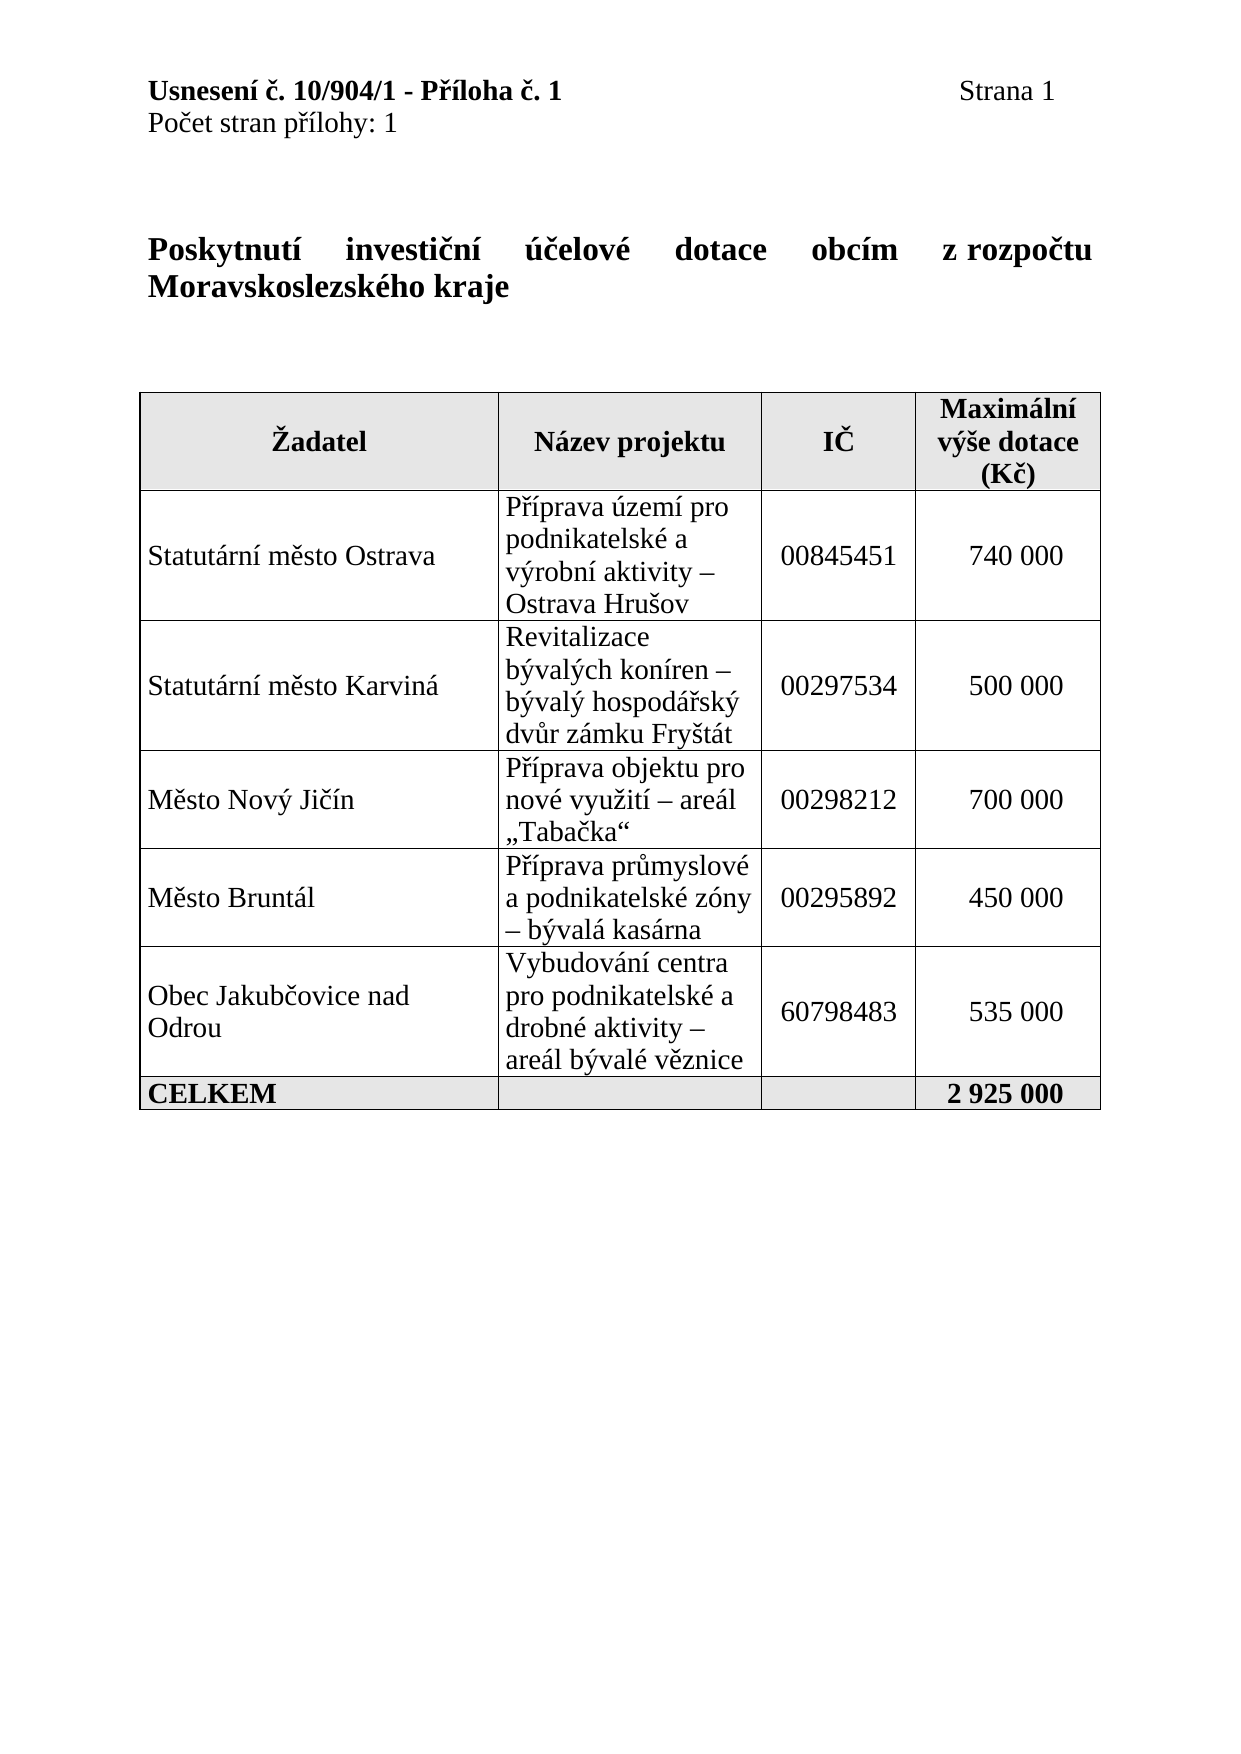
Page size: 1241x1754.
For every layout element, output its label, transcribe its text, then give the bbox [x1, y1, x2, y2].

table_cell Vybudování centra pro podnikatelské a drobné aktivity – areál bývalé věznice [499, 947, 761, 1076]
table_cell Město Nový Jičín [141, 751, 498, 848]
table_cell 2 925 000 [916, 1077, 1100, 1109]
table_cell Příprava průmyslové a podnikatelské zóny – bývalá kasárna [499, 849, 761, 946]
table_cell 60798483 [762, 947, 915, 1076]
table_cell 00298212 [762, 751, 915, 848]
table_cell Příprava objektu pro nové využití – areál „Tabačka“ [499, 751, 761, 848]
table_header Název projektu [499, 393, 761, 489]
table_header Maximální výše dotace (Kč) [916, 393, 1100, 489]
table_cell [762, 1077, 915, 1109]
text Poskytnutí investiční účelové dotace obcím z rozpočtu Moravskoslezského kraje [148, 231, 1092, 304]
table_cell 00845451 [762, 491, 915, 620]
table_cell CELKEM [141, 1077, 498, 1109]
table_cell Statutární město Karviná [141, 621, 498, 750]
table_cell 740 000 [916, 491, 1100, 620]
table_cell Obec Jakubčovice nad Odrou [141, 947, 498, 1076]
table_cell 00297534 [762, 621, 915, 750]
table_cell Město Bruntál [141, 849, 498, 946]
table_cell [499, 1077, 761, 1109]
table_cell Statutární město Ostrava [141, 491, 498, 620]
table_cell 535 000 [916, 947, 1100, 1076]
table_header IČ [762, 393, 915, 489]
table_cell 500 000 [916, 621, 1100, 750]
table_cell Revitalizace bývalých koníren – bývalý hospodářský dvůr zámku Fryštát [499, 621, 761, 750]
table_cell Příprava území pro podnikatelské a výrobní aktivity – Ostrava Hrušov [499, 491, 761, 620]
table_header Žadatel [141, 393, 498, 489]
table_cell 00295892 [762, 849, 915, 946]
table_cell 700 000 [916, 751, 1100, 848]
table_cell 450 000 [916, 849, 1100, 946]
